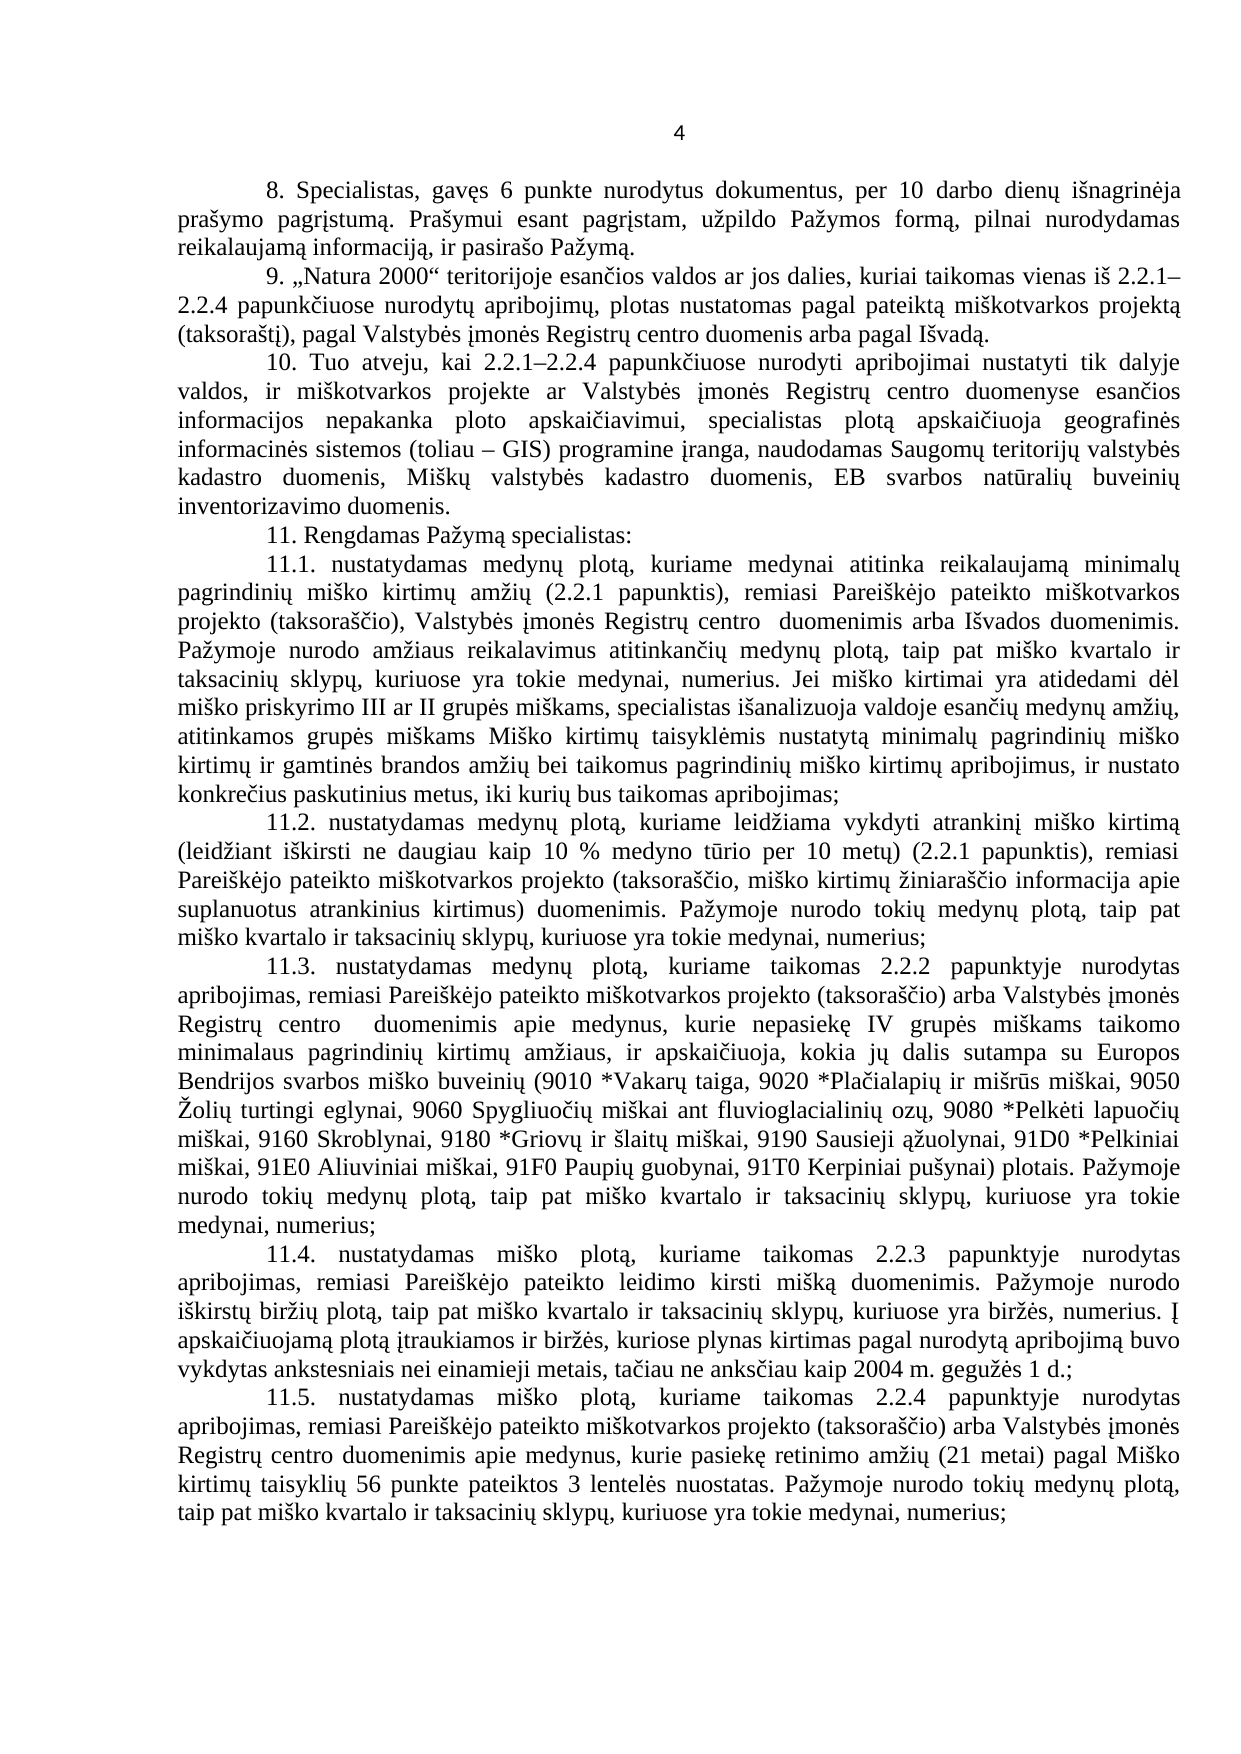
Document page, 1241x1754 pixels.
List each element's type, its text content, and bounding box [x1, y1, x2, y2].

text 10. Tuo atveju, kai 2.2.1–2.2.4 papunkčiuose nurodyti apribojimai nustatyti tik dalyje valdos, ir miškotvarkos projekte ar Valstybės įmonės Registrų centro duomenyse esančios informacijos nepakanka ploto apskaičiavimui, specialistas plotą apskaičiuoja geografinės informacinės sistemos (toliau – GIS) programine įranga, naudodamas Saugomų teritorijų valstybės kadastro duomenis, Miškų valstybės kadastro duomenis, EB svarbos natūralių buveinių inventorizavimo duomenis. [177, 347, 1181, 520]
text 9. „Natura 2000“ teritorijoje esančios valdos ar jos dalies, kuriai taikomas vienas iš 2.2.1–2.2.4 papunkčiuose nurodytų apribojimų, plotas nustatomas pagal pateiktą miškotvarkos projektą (taksoraštį), pagal Valstybės įmonės Registrų centro duomenis arba pagal Išvadą. [177, 261, 1181, 347]
text 11.5. nustatydamas miško plotą, kuriame taikomas 2.2.4 papunktyje nurodytas apribojimas, remiasi Pareiškėjo pateikto miškotvarkos projekto (taksoraščio) arba Valstybės įmonės Registrų centro duomenimis apie medynus, kurie pasiekę retinimo amžių (21 metai) pagal Miško kirtimų taisyklių 56 punkte pateiktos 3 lentelės nuostatas. Pažymoje nurodo tokių medynų plotą, taip pat miško kvartalo ir taksacinių sklypų, kuriuose yra tokie medynai, numerius; [177, 1382, 1181, 1526]
text 11.4. nustatydamas miško plotą, kuriame taikomas 2.2.3 papunktyje nurodytas apribojimas, remiasi Pareiškėjo pateikto leidimo kirsti mišką duomenimis. Pažymoje nurodo iškirstų biržių plotą, taip pat miško kvartalo ir taksacinių sklypų, kuriuose yra biržės, numerius. Į apskaičiuojamą plotą įtraukiamos ir biržės, kuriose plynas kirtimas pagal nurodytą apribojimą buvo vykdytas ankstesniais nei einamieji metais, tačiau ne anksčiau kaip 2004 m. gegužės 1 d.; [177, 1239, 1181, 1382]
text 11.3. nustatydamas medynų plotą, kuriame taikomas 2.2.2 papunktyje nurodytas apribojimas, remiasi Pareiškėjo pateikto miškotvarkos projekto (taksoraščio) arba Valstybės įmonės Registrų centro duomenimis apie medynus, kurie nepasiekę IV grupės miškams taikomo minimalaus pagrindinių kirtimų amžiaus, ir apskaičiuoja, kokia jų dalis sutampa su Europos Bendrijos svarbos miško buveinių (9010 *Vakarų taiga, 9020 *Plačialapių ir mišrūs miškai, 9050 Žolių turtingi eglynai, 9060 Spygliuočių miškai ant fluvioglacialinių ozų, 9080 *Pelkėti lapuočių miškai, 9160 Skroblynai, 9180 *Griovų ir šlaitų miškai, 9190 Sausieji ąžuolynai, 91D0 *Pelkiniai miškai, 91E0 Aliuviniai miškai, 91F0 Paupių guobynai, 91T0 Kerpiniai pušynai) plotais. Pažymoje nurodo tokių medynų plotą, taip pat miško kvartalo ir taksacinių sklypų, kuriuose yra tokie medynai, numerius; [177, 951, 1181, 1239]
text 11.2. nustatydamas medynų plotą, kuriame leidžiama vykdyti atrankinį miško kirtimą (leidžiant iškirsti ne daugiau kaip 10 % medyno tūrio per 10 metų) (2.2.1 papunktis), remiasi Pareiškėjo pateikto miškotvarkos projekto (taksoraščio, miško kirtimų žiniaraščio informacija apie suplanuotus atrankinius kirtimus) duomenimis. Pažymoje nurodo tokių medynų plotą, taip pat miško kvartalo ir taksacinių sklypų, kuriuose yra tokie medynai, numerius; [177, 807, 1181, 951]
text 8. Specialistas, gavęs 6 punkte nurodytus dokumentus, per 10 darbo dienų išnagrinėja prašymo pagrįstumą. Prašymui esant pagrįstam, užpildo Pažymos formą, pilnai nurodydamas reikalaujamą informaciją, ir pasirašo Pažymą. [177, 175, 1181, 261]
text 11.1. nustatydamas medynų plotą, kuriame medynai atitinka reikalaujamą minimalų pagrindinių miško kirtimų amžių (2.2.1 papunktis), remiasi Pareiškėjo pateikto miškotvarkos projekto (taksoraščio), Valstybės įmonės Registrų centro duomenimis arba Išvados duomenimis. Pažymoje nurodo amžiaus reikalavimus atitinkančių medynų plotą, taip pat miško kvartalo ir taksacinių sklypų, kuriuose yra tokie medynai, numerius. Jei miško kirtimai yra atidedami dėl miško priskyrimo III ar II grupės miškams, specialistas išanalizuoja valdoje esančių medynų amžių, atitinkamos grupės miškams Miško kirtimų taisyklėmis nustatytą minimalų pagrindinių miško kirtimų ir gamtinės brandos amžių bei taikomus pagrindinių miško kirtimų apribojimus, ir nustato konkrečius paskutinius metus, iki kurių bus taikomas apribojimas; [177, 549, 1181, 807]
text 11. Rengdamas Pažymą specialistas: [177, 520, 1181, 549]
